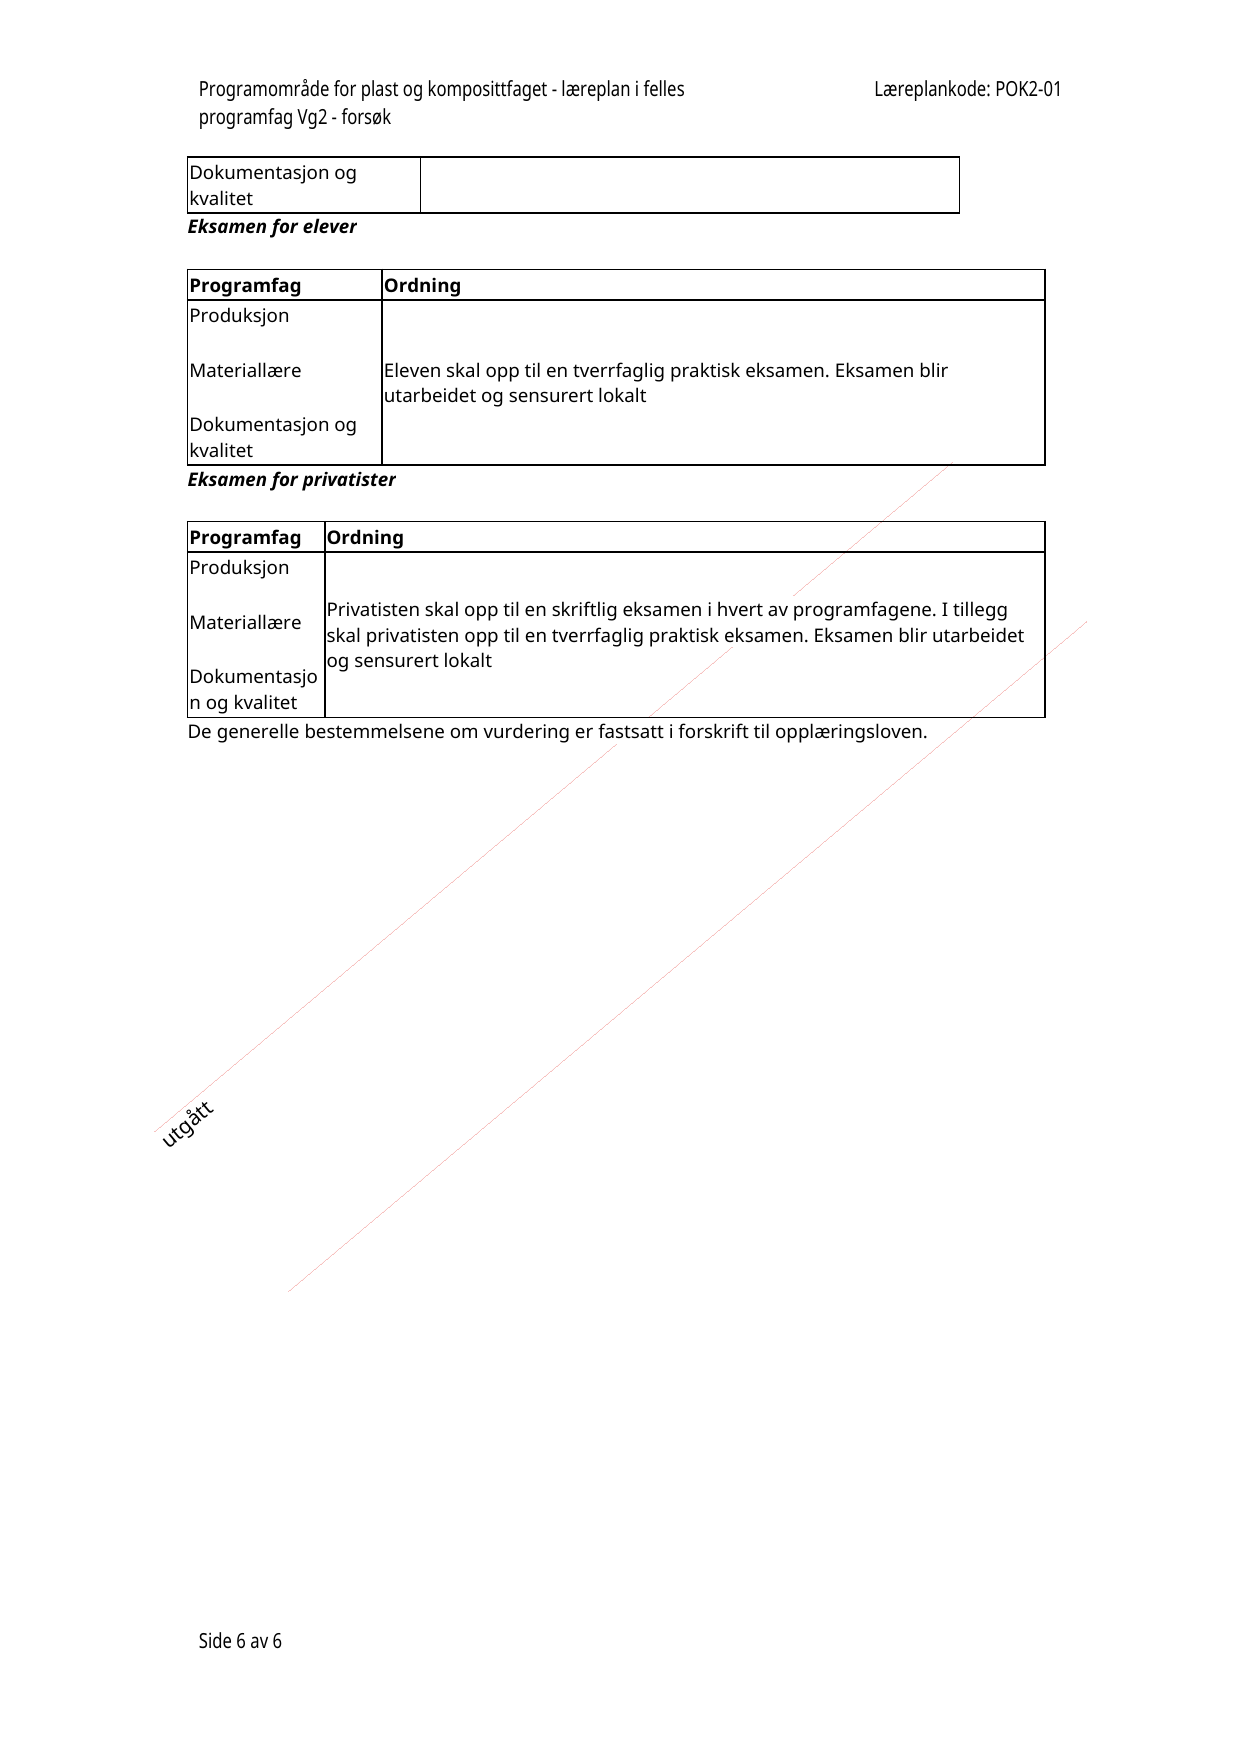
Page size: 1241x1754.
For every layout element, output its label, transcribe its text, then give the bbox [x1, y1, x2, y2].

text Eksamen for privatister [918, 466, 1053, 492]
text Eksamen for privatister [401, 466, 946, 492]
table_cell Eleven skal opp til en tverrfaglig praktisk eksamen. Eksamen blir utarbeidet og sensurert lokalt [383, 301, 1044, 464]
table_cell Privatisten skal opp til en skriftlig eksamen i hvert av programfagene. I tillegg skal privatisten opp til en tverrfaglig praktisk eksamen. Eksamen blir utarbeidet og sensurert lokalt [652, 673, 1024, 716]
text De generelle bestemmelsene om vurdering er fastsatt i forskrift til opplæringsloven. [942, 718, 1053, 744]
table_cell Privatisten skal opp til en skriftlig eksamen i hvert av programfagene. I tillegg skal privatisten opp til en tverrfaglig praktisk eksamen. Eksamen blir utarbeidet og sensurert lokalt [326, 673, 699, 716]
table_cell Privatisten skal opp til en skriftlig eksamen i hvert av programfagene. I tillegg skal privatisten opp til en tverrfaglig praktisk eksamen. Eksamen blir utarbeidet og sensurert lokalt [976, 659, 1044, 716]
text Eksamen for elever [362, 214, 1053, 239]
table_cell Privatisten skal opp til en skriftlig eksamen i hvert av programfagene. I tillegg skal privatisten opp til en tverrfaglig praktisk eksamen. Eksamen blir utarbeidet og sensurert lokalt [795, 553, 1044, 657]
table_cell Privatisten skal opp til en skriftlig eksamen i hvert av programfagene. I tillegg skal privatisten opp til en tverrfaglig praktisk eksamen. Eksamen blir utarbeidet og sensurert lokalt [326, 553, 842, 596]
table_cell [421, 158, 959, 212]
